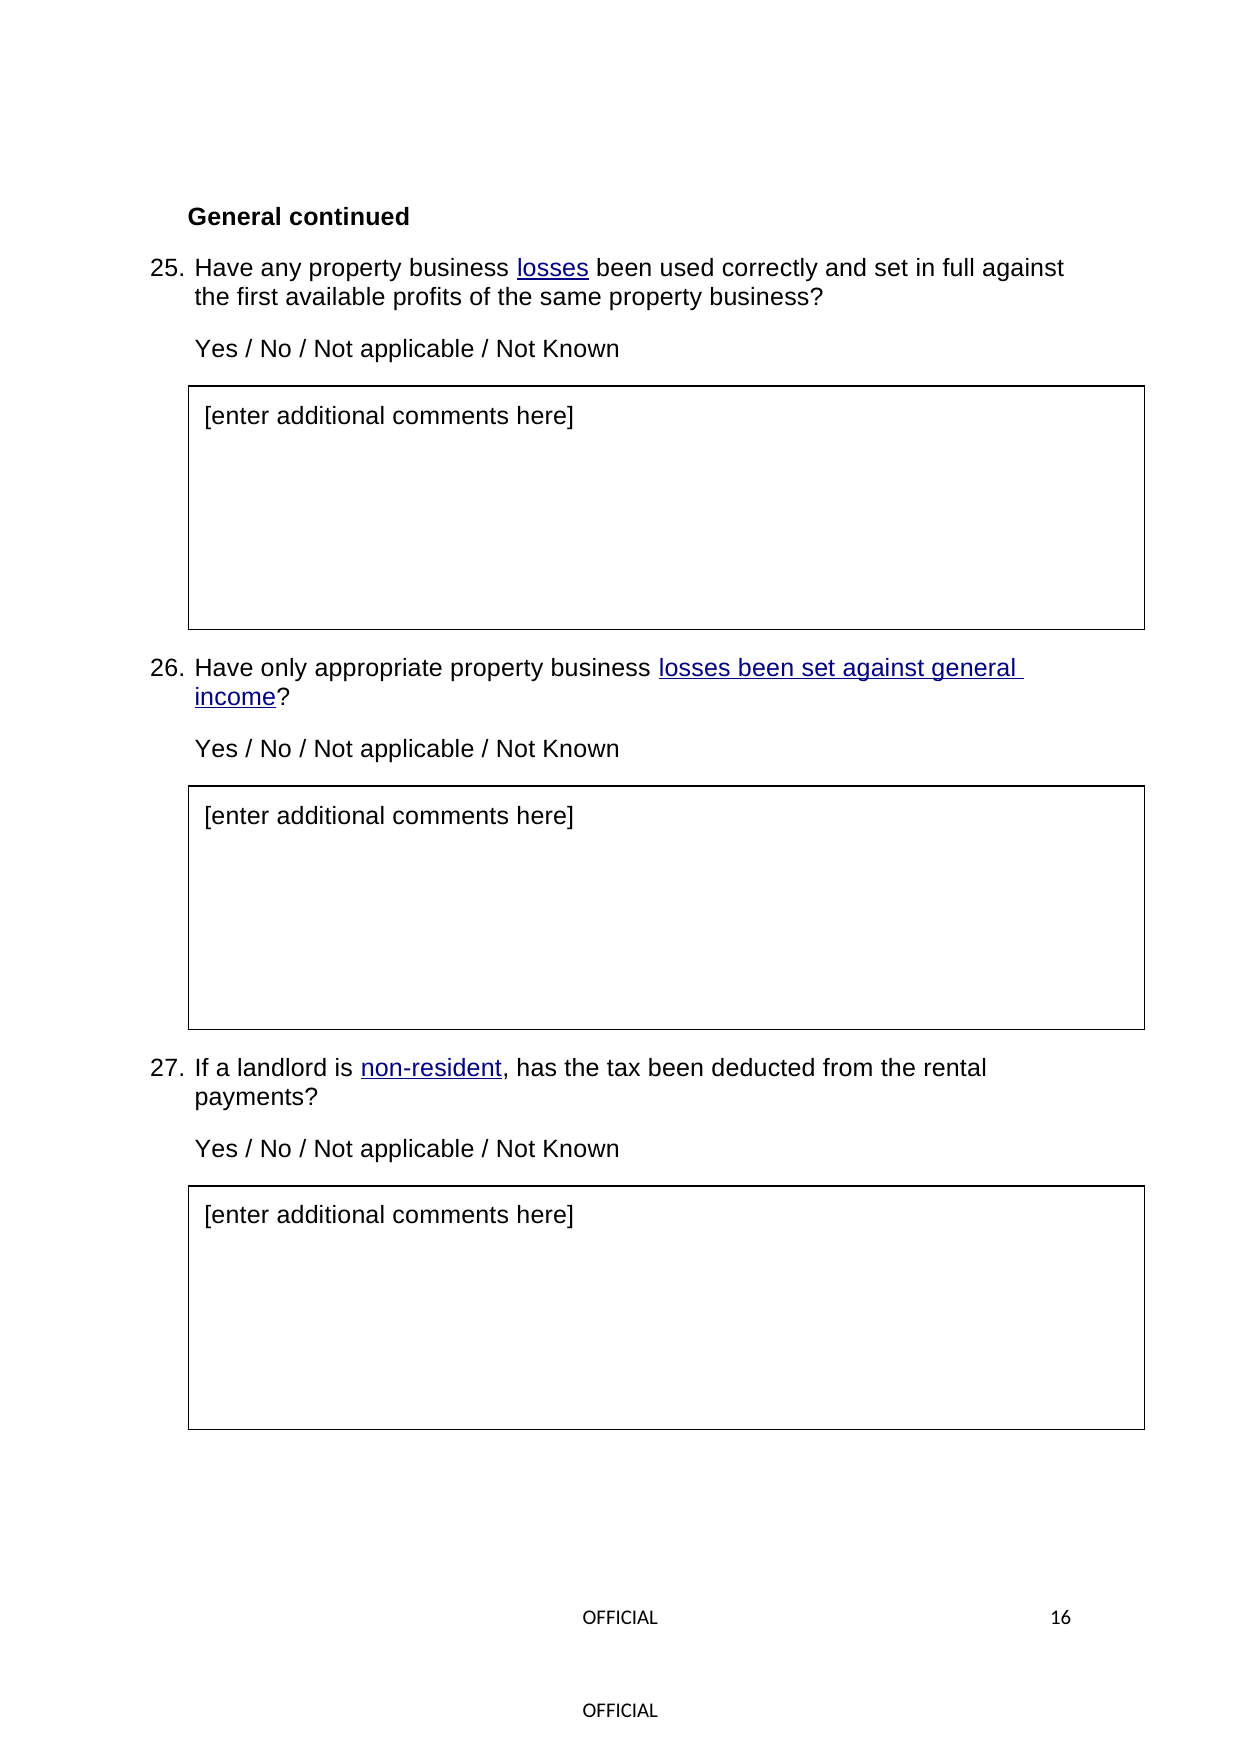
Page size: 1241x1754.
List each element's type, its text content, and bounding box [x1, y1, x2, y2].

subtitle Have any property business losses been used correctly and set in full against the first available profits of the same property business? [150, 253, 1090, 311]
subtitle Yes / No / Not applicable / Not Known [194, 734, 1090, 762]
subtitle If a landlord is non-resident, has the tax been deducted from the rental payments? [150, 1053, 1090, 1111]
subtitle General continued [187, 202, 1090, 230]
text [enter additional comments here] [204, 1201, 1125, 1229]
subtitle Yes / No / Not applicable / Not Known [194, 1133, 1090, 1162]
subtitle Yes / No / Not applicable / Not Known [194, 334, 1090, 362]
subtitle Have only appropriate property business losses been set against general income? [150, 653, 1090, 711]
text [enter additional comments here] [204, 801, 1125, 829]
text [enter additional comments here] [204, 401, 1125, 429]
